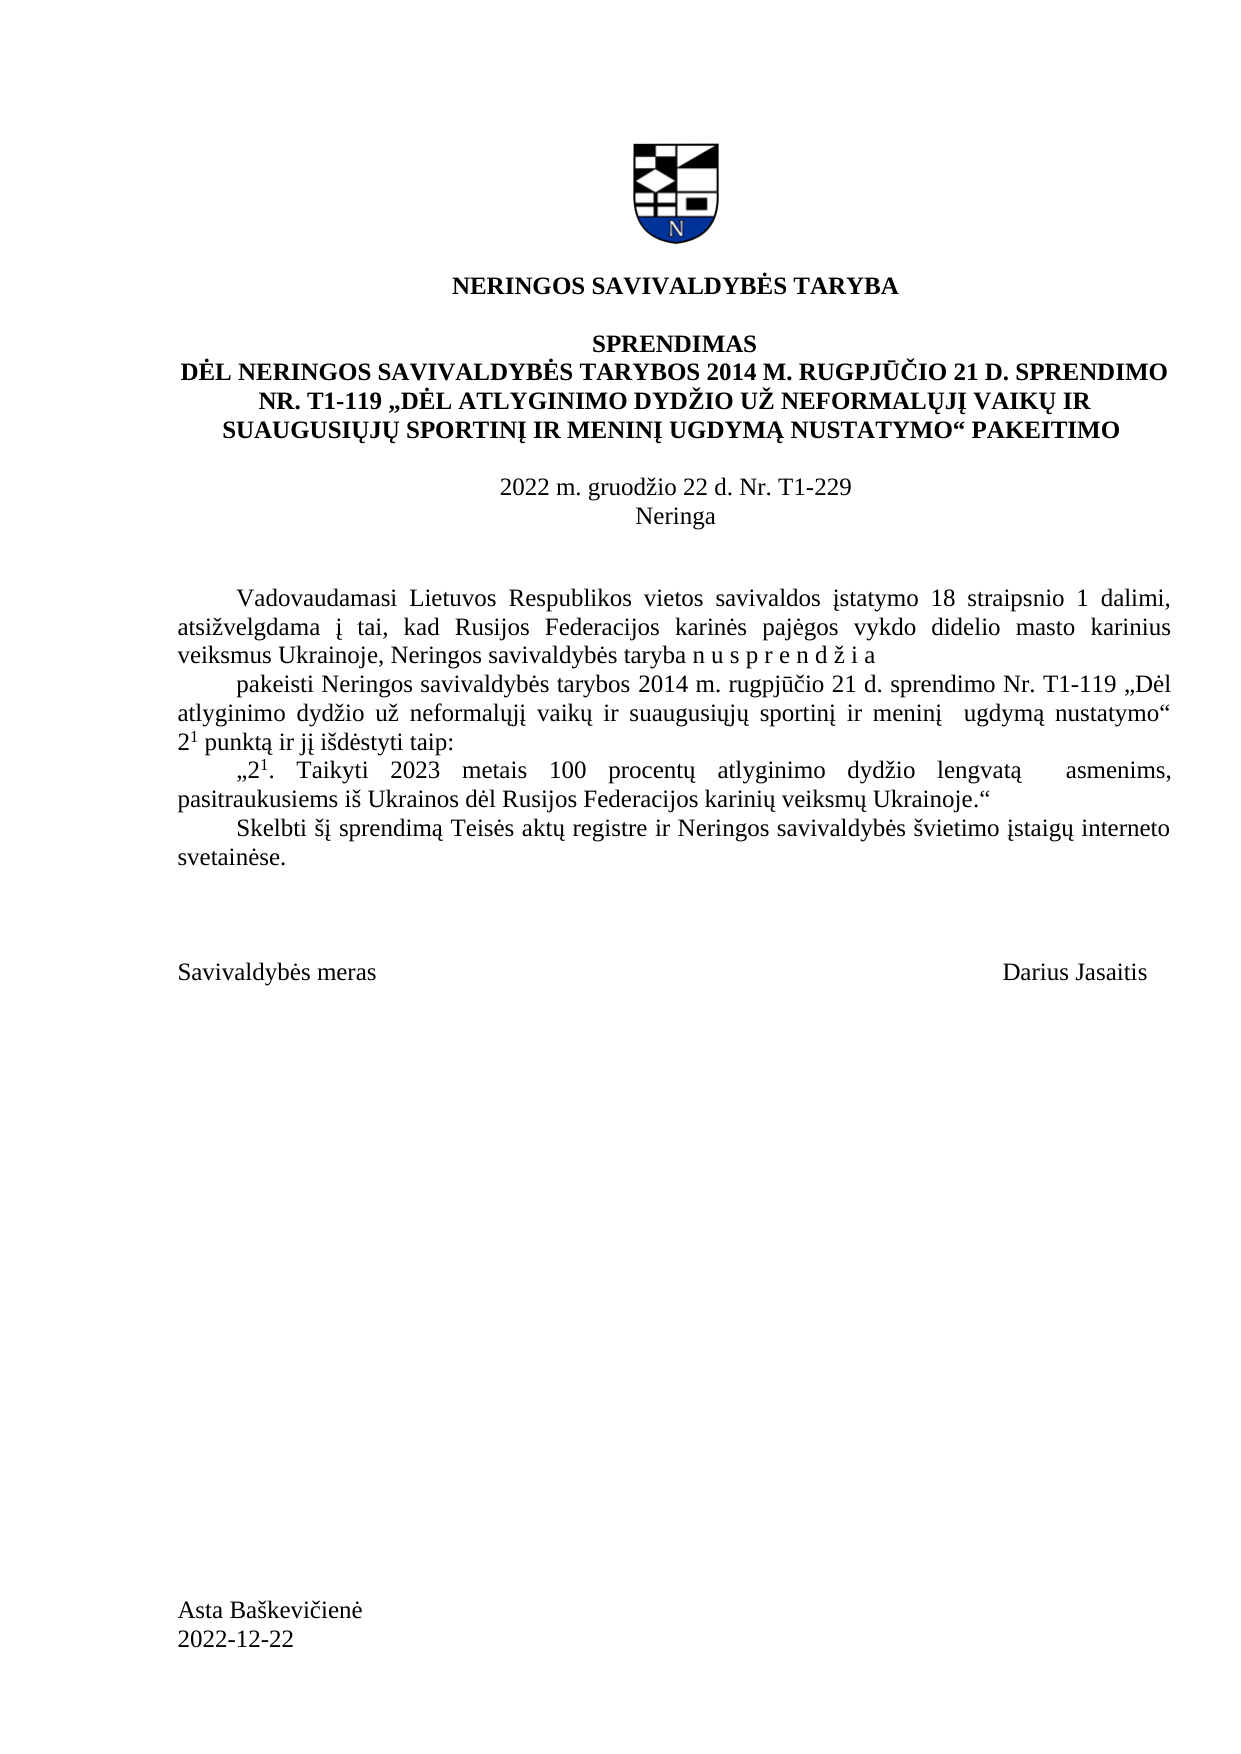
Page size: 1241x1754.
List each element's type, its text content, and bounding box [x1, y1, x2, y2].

text pakeisti Neringos savivaldybės tarybos 2014 m. rugpjūčio 21 d. sprendimo Nr. T1-119 „Dėl atlyginimo dydžio už neformalųjį vaikų ir suaugusiųjų sportinį ir meninį ugdymą nustatymo“ 21 punktą ir jį išdėstyti taip: [177, 669, 1172, 755]
text DĖL NERINGOS SAVIVALDYBĖS TARYBOS 2014 M. RUGPJŪČIO 21 D. SPRENDIMO NR. T1-119 „DĖL ATLYGINIMO DYDŽIO UŽ NEFORMALŲJĮ VAIKŲ IR SUAUGUSIŲJŲ SPORTINĮ IR MENINĮ UGDYMĄ NUSTATYMO“ PAKEITIMO [177, 357, 1172, 444]
text SPRENDIMAS [177, 329, 1172, 357]
text Skelbti šį sprendimą Teisės aktų registre ir Neringos savivaldybės švietimo įstaigų interneto svetainėse. [177, 813, 1172, 870]
text „21. Taikyti 2023 metais 100 procentų atlyginimo dydžio lengvatą asmenims, pasitraukusiems iš Ukrainos dėl Rusijos Federacijos karinių veiksmų Ukrainoje.“ [177, 755, 1172, 813]
text NERINGOS SAVIVALDYBĖS TARYBA [177, 271, 1174, 300]
text Vadovaudamasi Lietuvos Respublikos vietos savivaldos įstatymo 18 straipsnio 1 dalimi, atsižvelgdama į tai, kad Rusijos Federacijos karinės pajėgos vykdo didelio masto karinius veiksmus Ukrainoje, Neringos savivaldybės taryba nusprendžia [177, 583, 1172, 669]
text Neringa [177, 501, 1174, 530]
text 2022 m. gruodžio 22 d. Nr. T1-229 [177, 472, 1174, 501]
text Savivaldybės meras Darius Jasaitis [177, 957, 1172, 985]
